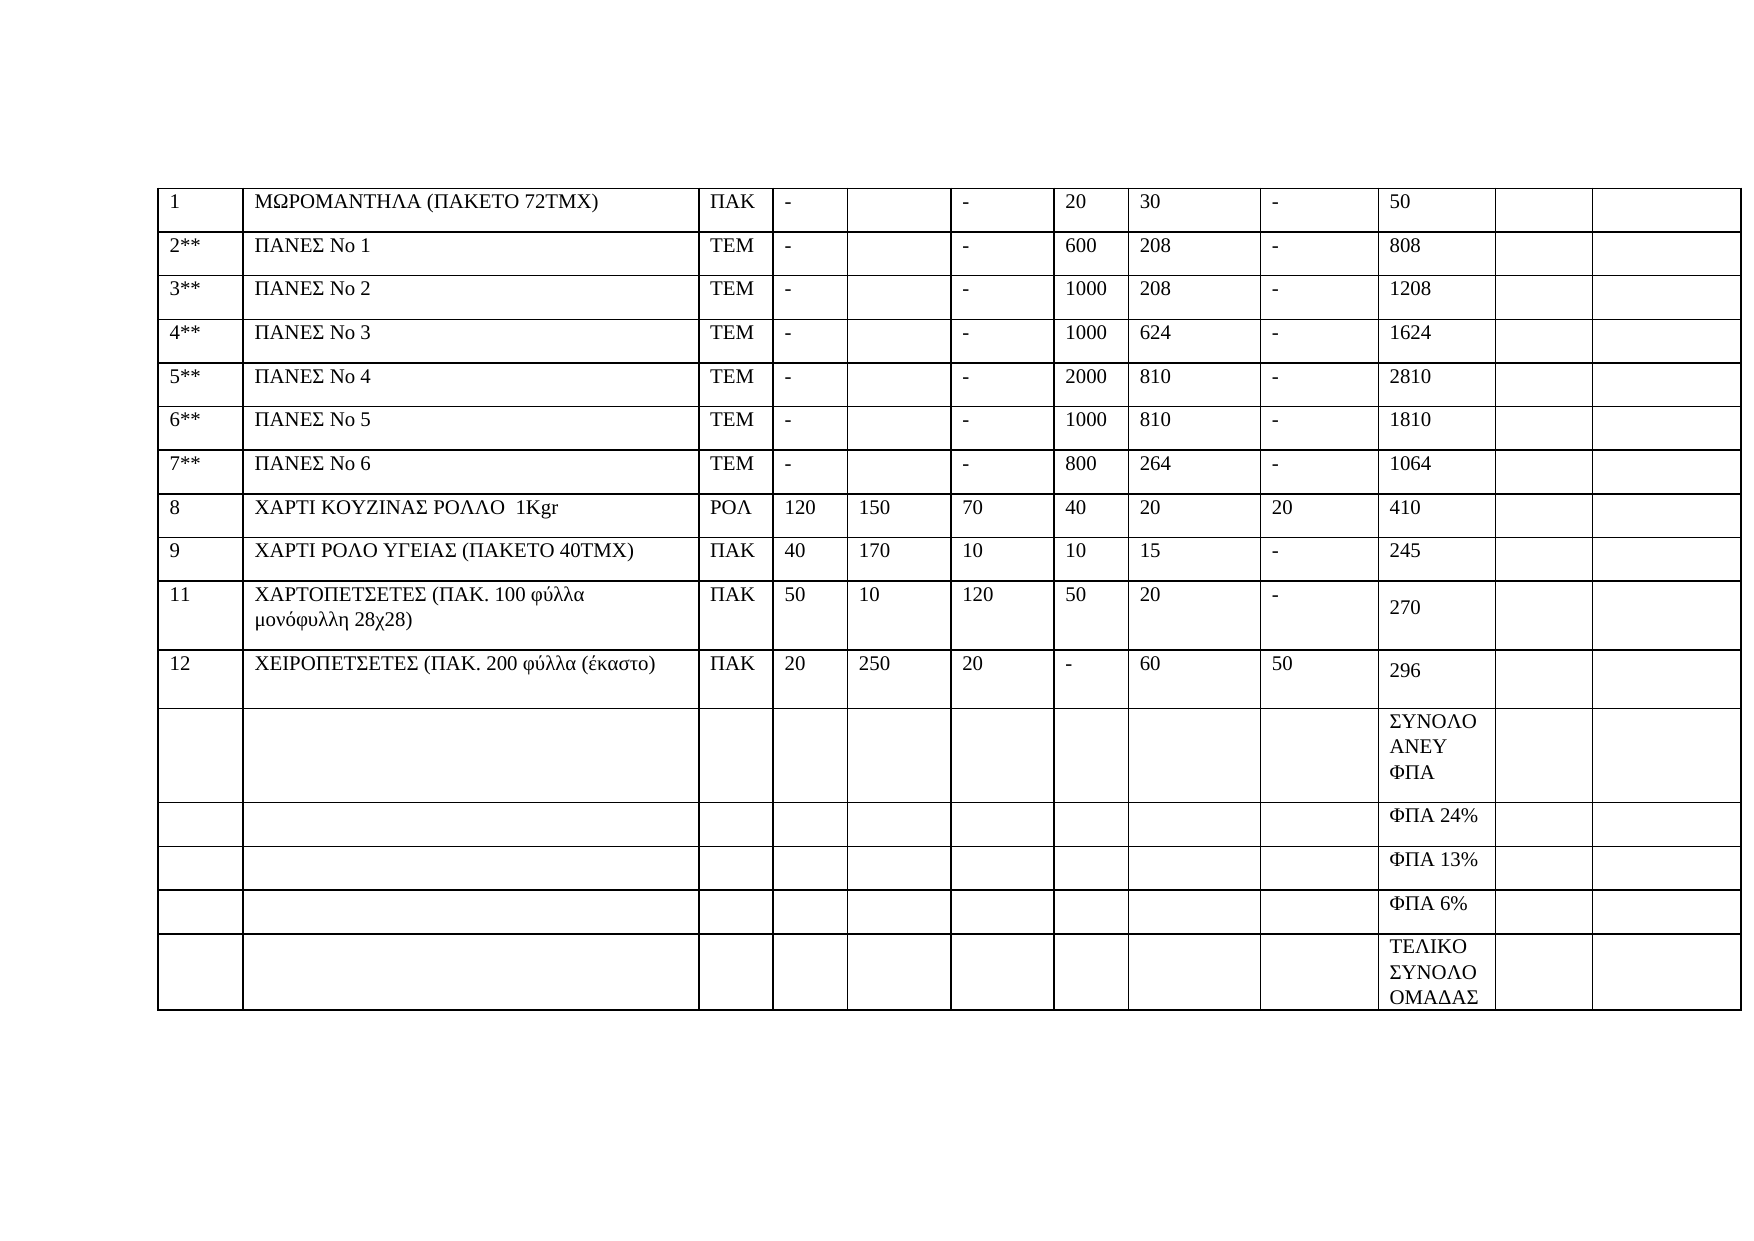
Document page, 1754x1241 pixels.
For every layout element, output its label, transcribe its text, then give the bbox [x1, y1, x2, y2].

table_cell - [952, 407, 1053, 449]
table_cell 5** [159, 364, 242, 406]
table_cell ΤΕΜ [700, 364, 772, 406]
table_cell [159, 803, 242, 846]
table_cell 600 [1055, 233, 1128, 275]
table_cell [848, 276, 950, 318]
table_cell 245 [1379, 538, 1495, 580]
table_cell 20 [1261, 495, 1378, 537]
table_cell - [952, 451, 1053, 493]
table_cell - [1261, 451, 1378, 493]
table_cell [848, 364, 950, 406]
table_cell 3** [159, 276, 242, 318]
table_cell - [774, 451, 847, 493]
table_cell [1261, 891, 1378, 933]
table_cell ΤΕΜ [700, 233, 772, 275]
table_cell [1593, 847, 1740, 889]
table_cell [159, 891, 242, 933]
table_cell ΤΕΜ [700, 320, 772, 362]
table_cell [848, 189, 950, 231]
table_cell [1055, 803, 1128, 846]
table_cell 1 [159, 189, 242, 231]
table_cell ΠΑΚ [700, 582, 772, 649]
table_cell [848, 891, 950, 933]
table_cell [848, 451, 950, 493]
table_cell [700, 891, 772, 933]
table_cell [1593, 891, 1740, 933]
table_cell [244, 935, 698, 1009]
table_cell [848, 709, 950, 802]
table_cell ΤΕΜ [700, 276, 772, 318]
table_cell 20 [1129, 582, 1260, 649]
table_cell - [774, 320, 847, 362]
table_cell 2000 [1055, 364, 1128, 406]
table_cell [1496, 451, 1592, 493]
table_cell [952, 709, 1053, 802]
table_cell 40 [1055, 495, 1128, 537]
table_cell 50 [1261, 651, 1378, 707]
table_cell 270 [1379, 582, 1495, 649]
table_cell ΧΑΡΤΟΠΕΤΣΕΤΕΣ (ΠΑΚ. 100 φύλλα μονόφυλλη 28χ28) [244, 582, 698, 649]
table_cell ΤΕΜ [700, 407, 772, 449]
table_cell 10 [848, 582, 950, 649]
table_cell [774, 891, 847, 933]
table_cell - [952, 320, 1053, 362]
table_cell [1055, 935, 1128, 1009]
table_cell ΠΑΝΕΣ Νο 6 [244, 451, 698, 493]
table_cell [1055, 891, 1128, 933]
table_cell ΧΑΡΤΙ ΡΟΛΟ ΥΓΕΙΑΣ (ΠΑΚΕΤΟ 40ΤΜΧ) [244, 538, 698, 580]
table_cell [244, 847, 698, 889]
table_cell ΧΕΙΡΟΠΕΤΣΕΤΕΣ (ΠΑΚ. 200 φύλλα (έκαστο) [244, 651, 698, 707]
table_cell 296 [1379, 651, 1495, 707]
table_cell ΡΟΛ [700, 495, 772, 537]
table_cell 8 [159, 495, 242, 537]
table_cell 9 [159, 538, 242, 580]
table_cell [848, 233, 950, 275]
table_cell [1129, 803, 1260, 846]
table_cell [244, 709, 698, 802]
table_cell [1593, 320, 1740, 362]
table_cell [1261, 709, 1378, 802]
table_cell 810 [1129, 407, 1260, 449]
table_cell [1496, 233, 1592, 275]
table_cell [774, 935, 847, 1009]
table_cell [159, 935, 242, 1009]
table_cell - [1261, 538, 1378, 580]
table_cell ΠΑΝΕΣ Νο 1 [244, 233, 698, 275]
table_cell [952, 803, 1053, 846]
table_cell [1593, 538, 1740, 580]
table_cell ΠΑΚ [700, 651, 772, 707]
table_cell [1593, 651, 1740, 707]
table_cell 1208 [1379, 276, 1495, 318]
table_cell 208 [1129, 233, 1260, 275]
table_cell 1000 [1055, 276, 1128, 318]
table_cell [1055, 847, 1128, 889]
table_cell [848, 320, 950, 362]
table_cell [1593, 495, 1740, 537]
table_cell ΤΕΛΙΚΟ ΣΥΝΟΛΟ ΟΜΑΔΑΣ [1379, 935, 1495, 1009]
table_cell [1593, 935, 1740, 1009]
table_cell 20 [1055, 189, 1128, 231]
table_cell - [1055, 651, 1128, 707]
table_cell [1593, 803, 1740, 846]
table_cell 6** [159, 407, 242, 449]
table_cell 40 [774, 538, 847, 580]
table_cell - [1261, 407, 1378, 449]
table_cell [774, 709, 847, 802]
table_cell [848, 803, 950, 846]
table_cell - [1261, 233, 1378, 275]
table_cell [1261, 803, 1378, 846]
table_cell 20 [952, 651, 1053, 707]
table_cell 50 [1055, 582, 1128, 649]
table_cell [1593, 189, 1740, 231]
table_cell [1496, 709, 1592, 802]
table_cell [1496, 847, 1592, 889]
table_cell ΤΕΜ [700, 451, 772, 493]
table_cell [1496, 189, 1592, 231]
table_cell 10 [952, 538, 1053, 580]
table_cell 810 [1129, 364, 1260, 406]
table_cell ΦΠΑ 6% [1379, 891, 1495, 933]
table_cell - [1261, 320, 1378, 362]
table_cell 1064 [1379, 451, 1495, 493]
table_cell [1593, 709, 1740, 802]
table_cell [1496, 891, 1592, 933]
table_cell 808 [1379, 233, 1495, 275]
table_cell [700, 935, 772, 1009]
table_cell 170 [848, 538, 950, 580]
table_cell 120 [774, 495, 847, 537]
table_cell ΠΑΝΕΣ Νο 4 [244, 364, 698, 406]
table_cell 60 [1129, 651, 1260, 707]
table_cell ΣΥΝΟΛΟ ΑΝΕΥ ΦΠΑ [1379, 709, 1495, 802]
table_cell ΦΠΑ 13% [1379, 847, 1495, 889]
table_cell 10 [1055, 538, 1128, 580]
table_cell [1496, 651, 1592, 707]
table_cell 20 [1129, 495, 1260, 537]
table_cell [1593, 407, 1740, 449]
table_cell [848, 407, 950, 449]
table_cell [774, 847, 847, 889]
table_cell 1810 [1379, 407, 1495, 449]
table_cell - [952, 233, 1053, 275]
table_cell [1496, 364, 1592, 406]
table_cell ΠΑΚ [700, 189, 772, 231]
table_cell - [952, 276, 1053, 318]
table_cell 250 [848, 651, 950, 707]
table_cell ΠΑΝΕΣ Νο 2 [244, 276, 698, 318]
table_cell [244, 891, 698, 933]
table_cell [1593, 233, 1740, 275]
table_cell - [1261, 364, 1378, 406]
table_cell [700, 847, 772, 889]
table_cell - [1261, 189, 1378, 231]
table_cell [1593, 582, 1740, 649]
table_cell 208 [1129, 276, 1260, 318]
table_cell ΧΑΡΤΙ ΚΟΥΖΙΝΑΣ ΡΟΛΛΟ 1Kgr [244, 495, 698, 537]
table_cell 1624 [1379, 320, 1495, 362]
table_cell 30 [1129, 189, 1260, 231]
table_cell [700, 803, 772, 846]
table_cell [774, 803, 847, 846]
table_cell [159, 709, 242, 802]
table_cell ΜΩΡΟΜΑΝΤΗΛΑ (ΠΑΚΕΤΟ 72ΤΜΧ) [244, 189, 698, 231]
table_cell - [774, 407, 847, 449]
table_cell 20 [774, 651, 847, 707]
table_cell - [774, 233, 847, 275]
table_cell ΦΠΑ 24% [1379, 803, 1495, 846]
table_cell - [1261, 276, 1378, 318]
table_cell 11 [159, 582, 242, 649]
table_cell [244, 803, 698, 846]
table_cell [1496, 582, 1592, 649]
table_cell 120 [952, 582, 1053, 649]
table_cell ΠΑΝΕΣ Νο 3 [244, 320, 698, 362]
table_cell [1129, 935, 1260, 1009]
table_cell - [952, 364, 1053, 406]
table_cell [1496, 276, 1592, 318]
table_cell 2** [159, 233, 242, 275]
table_cell [1593, 451, 1740, 493]
table_cell [1261, 847, 1378, 889]
table_cell 50 [774, 582, 847, 649]
table_cell - [774, 364, 847, 406]
table_cell 410 [1379, 495, 1495, 537]
table_cell [1129, 847, 1260, 889]
table_cell 4** [159, 320, 242, 362]
table_cell [848, 847, 950, 889]
table_cell ΠΑΚ [700, 538, 772, 580]
table_cell [1261, 935, 1378, 1009]
table_cell - [1261, 582, 1378, 649]
table_cell [159, 847, 242, 889]
table_cell 7** [159, 451, 242, 493]
table_cell [848, 935, 950, 1009]
table_cell 1000 [1055, 407, 1128, 449]
table_cell [1129, 891, 1260, 933]
table_cell 50 [1379, 189, 1495, 231]
table_cell [1496, 538, 1592, 580]
table_cell 70 [952, 495, 1053, 537]
table_cell ΠΑΝΕΣ Νο 5 [244, 407, 698, 449]
table_cell 1000 [1055, 320, 1128, 362]
table_cell [952, 847, 1053, 889]
table_cell - [774, 276, 847, 318]
table_cell [1055, 709, 1128, 802]
table_cell [1496, 803, 1592, 846]
table_cell - [774, 189, 847, 231]
table_cell 800 [1055, 451, 1128, 493]
table_cell - [952, 189, 1053, 231]
table_cell [1496, 935, 1592, 1009]
table_cell 150 [848, 495, 950, 537]
table_cell [1593, 276, 1740, 318]
table_cell [1496, 407, 1592, 449]
table_cell 12 [159, 651, 242, 707]
table_cell [952, 935, 1053, 1009]
table_cell 15 [1129, 538, 1260, 580]
table_cell [952, 891, 1053, 933]
table_cell [1496, 320, 1592, 362]
table_cell [700, 709, 772, 802]
table_cell [1496, 495, 1592, 537]
table_cell [1593, 364, 1740, 406]
table_cell 2810 [1379, 364, 1495, 406]
table_cell 264 [1129, 451, 1260, 493]
table_cell [1129, 709, 1260, 802]
table_cell 624 [1129, 320, 1260, 362]
